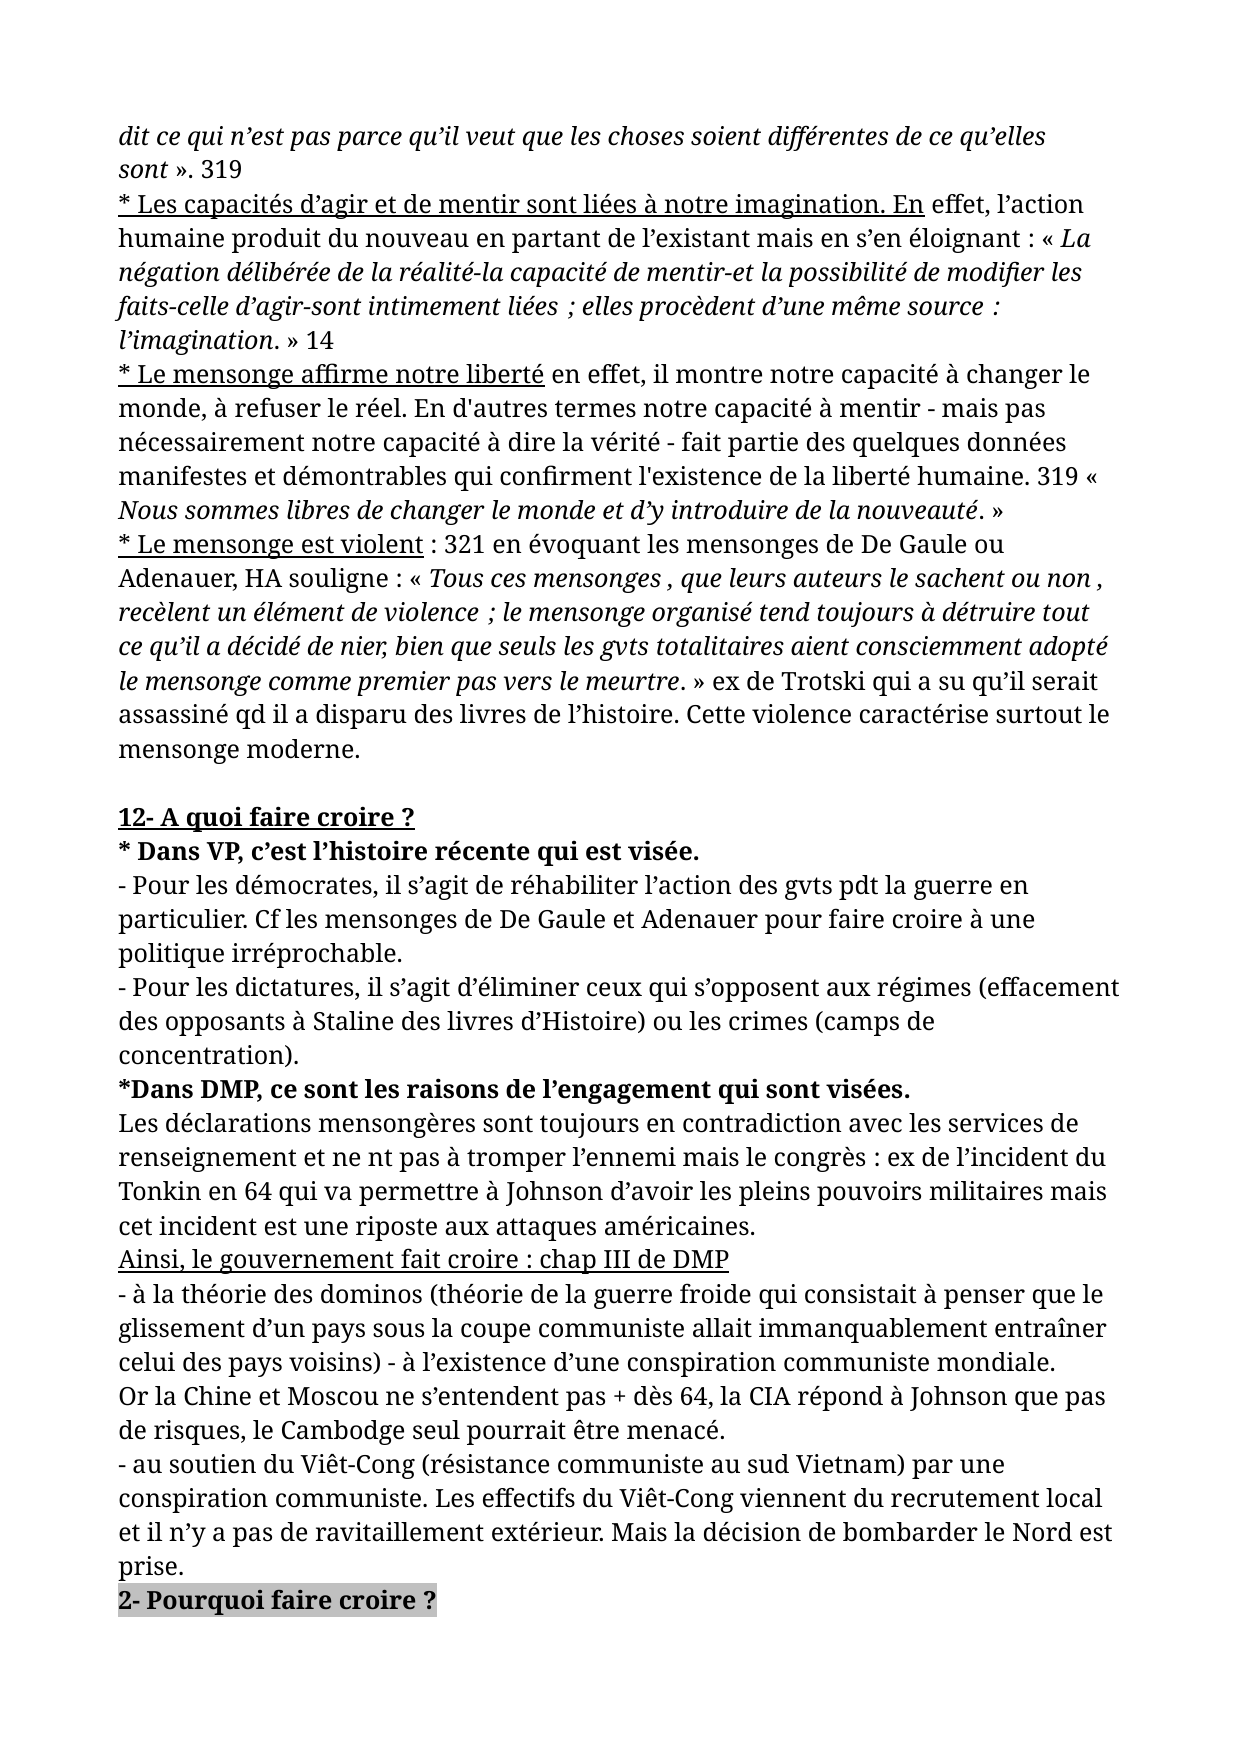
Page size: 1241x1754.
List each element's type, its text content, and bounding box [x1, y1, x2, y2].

text *Dans DMP, ce sont les raisons de l’engagement qui sont visées. [118, 1072, 1122, 1106]
text Ainsi, le gouvernement fait croire : chap III de DMP [118, 1242, 1122, 1276]
text - à la théorie des dominos (théorie de la guerre froide qui consistait à penser que le glissement d’un pays sous la coupe communiste allait immanquablement entraîner celui des pays voisins) - à l’existence d’une conspiration communiste mondiale. [118, 1276, 1122, 1378]
text - au soutien du Viêt-Cong (résistance communiste au sud Vietnam) par une conspiration communiste. Les effectifs du Viêt-Cong viennent du recrutement local et il n’y a pas de ravitaillement extérieur. Mais la décision de bombarder le Nord est prise. [118, 1447, 1122, 1583]
text * Le mensonge affirme notre liberté en effet, il montre notre capacité à changer le monde, à refuser le réel. En d'autres termes notre capacité à mentir - mais pas nécessairement notre capacité à dire la vérité - fait partie des quelques données manifestes et démontrables qui confirment l'existence de la liberté humaine. 319 « Nous sommes libres de changer le monde et d’y introduire de la nouveauté. » [118, 357, 1122, 527]
text Les déclarations mensongères sont toujours en contradiction avec les services de renseignement et ne nt pas à tromper l’ennemi mais le congrès : ex de l’incident du Tonkin en 64 qui va permettre à Johnson d’avoir les pleins pouvoirs militaires mais cet incident est une riposte aux attaques américaines. [118, 1106, 1122, 1242]
text dit ce qui n’est pas parce qu’il veut que les choses soient différentes de ce qu’elles sont ». 319 [118, 118, 1122, 186]
text * Dans VP, c’est l’histoire récente qui est visée. [118, 833, 1122, 867]
text 2- Pourquoi faire croire ? [118, 1583, 1122, 1617]
text * Le mensonge est violent : 321 en évoquant les mensonges de De Gaule ou Adenauer, HA souligne : « Tous ces mensonges , que leurs auteurs le sachent ou non , recèlent un élément de violence ; le mensonge organisé tend toujours à détruire tout ce qu’il a décidé de nier, bien que seuls les gvts totalitaires aient consciemment adopté le mensonge comme premier pas vers le meurtre. » ex de Trotski qui a su qu’il serait assassiné qd il a disparu des livres de l’histoire. Cette violence caractérise surtout le mensonge moderne. [118, 527, 1122, 765]
text * Les capacités d’agir et de mentir sont liées à notre imagination. En effet, l’action humaine produit du nouveau en partant de l’existant mais en s’en éloignant : « La négation délibérée de la réalité-la capacité de mentir-et la possibilité de modifier les faits-celle d’agir-sont intimement liées ; elles procèdent d’une même source : l’imagination. » 14 [118, 186, 1122, 357]
text - Pour les démocrates, il s’agit de réhabiliter l’action des gvts pdt la guerre en particulier. Cf les mensonges de De Gaule et Adenauer pour faire croire à une politique irréprochable. [118, 867, 1122, 970]
text - Pour les dictatures, il s’agit d’éliminer ceux qui s’opposent aux régimes (effacement des opposants à Staline des livres d’Histoire) ou les crimes (camps de concentration). [118, 970, 1122, 1072]
text Or la Chine et Moscou ne s’entendent pas + dès 64, la CIA répond à Johnson que pas de risques, le Cambodge seul pourrait être menacé. [118, 1378, 1122, 1447]
text 12- A quoi faire croire ? [118, 799, 1122, 833]
